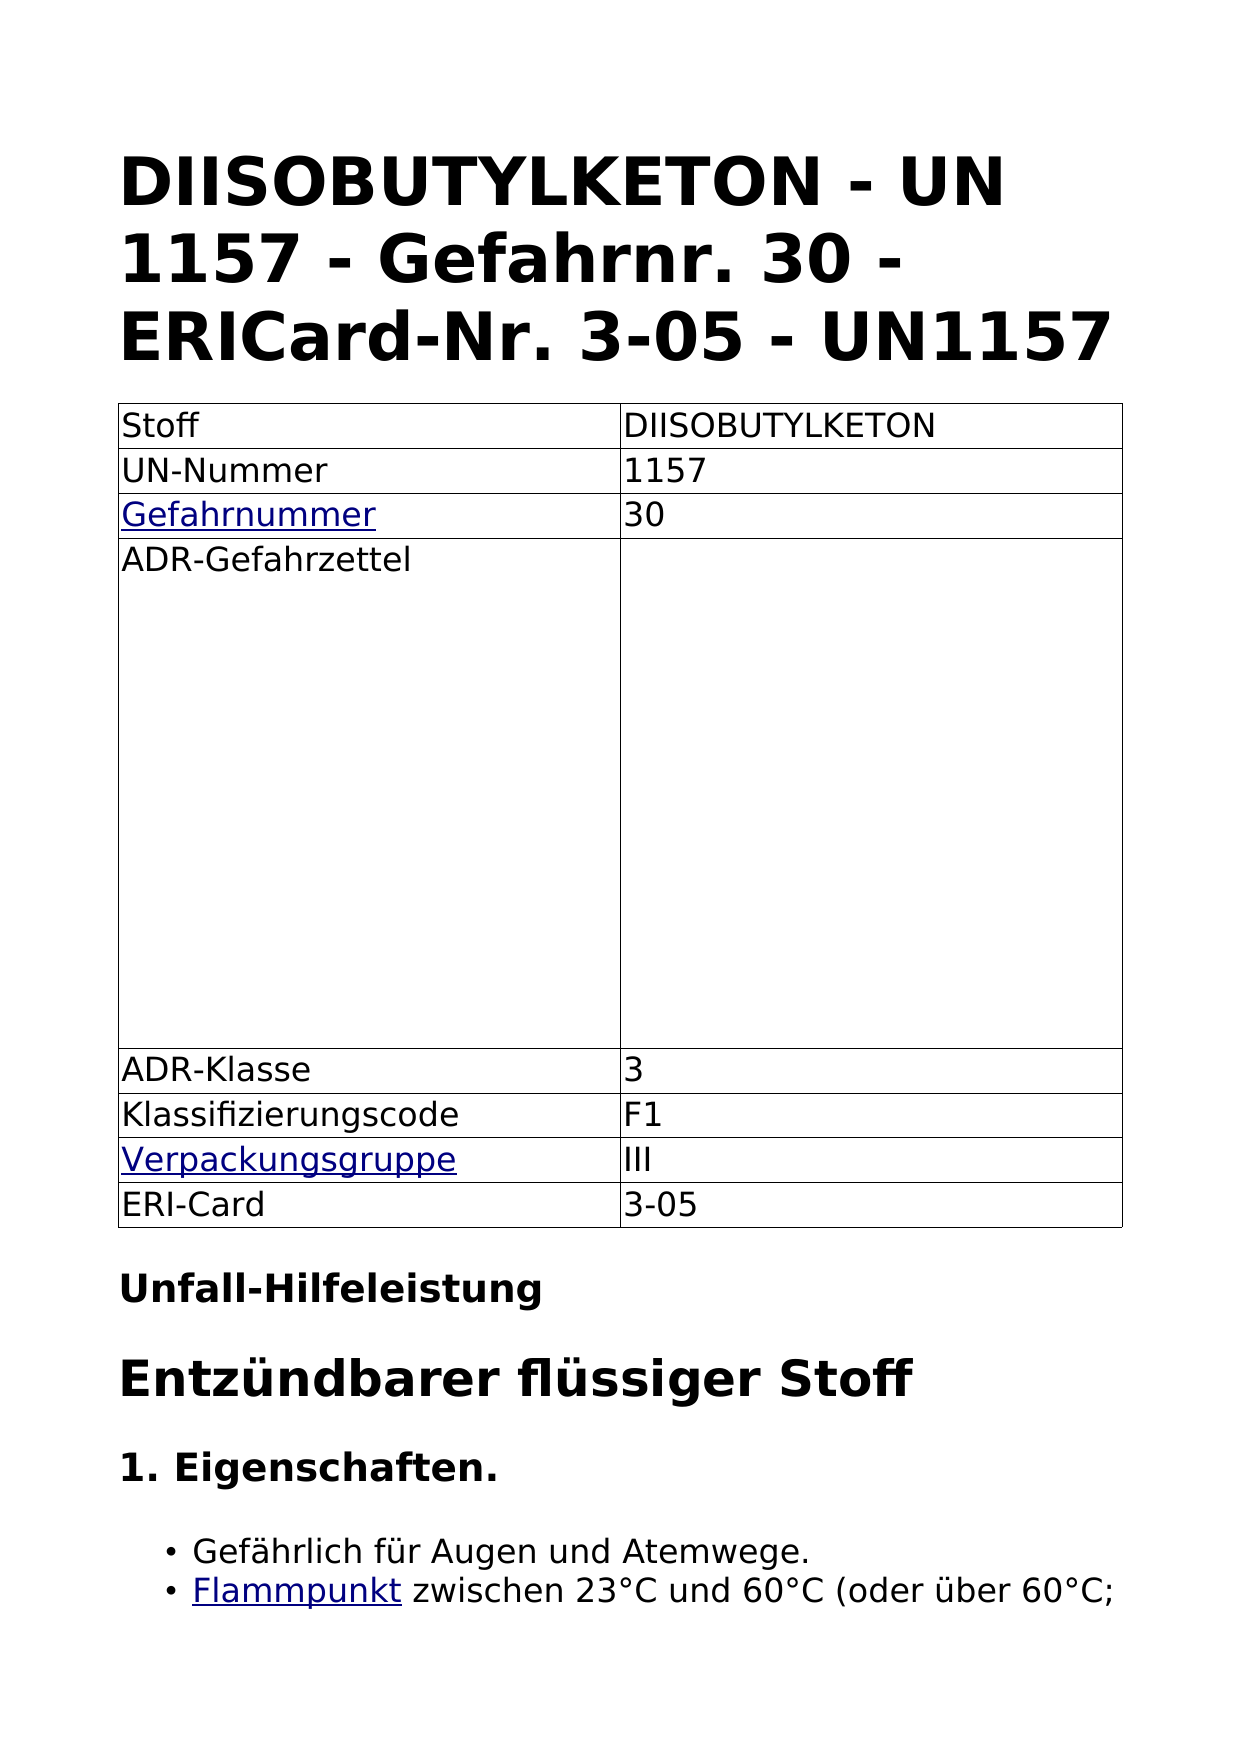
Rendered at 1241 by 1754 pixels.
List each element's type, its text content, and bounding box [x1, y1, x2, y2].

table_cell Gefahrnummer [119, 494, 620, 538]
table_cell F1 [621, 1094, 1122, 1137]
subtitle 1. Eigenschaften. [118, 1445, 1122, 1490]
table_cell 30 [621, 494, 1122, 538]
list Gefährlich für Augen und Atemwege. [177, 1532, 1122, 1571]
subtitle Unfall-Hilfeleistung [118, 1267, 1122, 1312]
table_cell ERI-Card [119, 1183, 620, 1227]
table_cell 3-05 [621, 1183, 1122, 1227]
table_header DIISOBUTYLKETON [621, 404, 1122, 448]
subtitle Entzündbarer flüssiger Stoff [118, 1349, 1122, 1408]
table_cell III [621, 1138, 1122, 1182]
subtitle DIISOBUTYLKETON - UN 1157 - Gefahrnr. 30 - ERICard-Nr. 3-05 - UN1157 [118, 143, 1122, 376]
table_header Stoff [119, 404, 620, 448]
table_cell Klassifizierungscode [119, 1094, 620, 1137]
list Flammpunkt zwischen 23°C und 60°C (oder über 60°C; [177, 1571, 1122, 1610]
table_cell 3 [621, 1049, 1122, 1092]
table_cell [621, 539, 1122, 1048]
table_cell UN-Nummer [119, 449, 620, 493]
table_cell ADR-Klasse [119, 1049, 620, 1092]
table_cell 1157 [621, 449, 1122, 493]
table_cell Verpackungsgruppe [119, 1138, 620, 1182]
table_cell ADR-Gefahrzettel [119, 539, 620, 1048]
